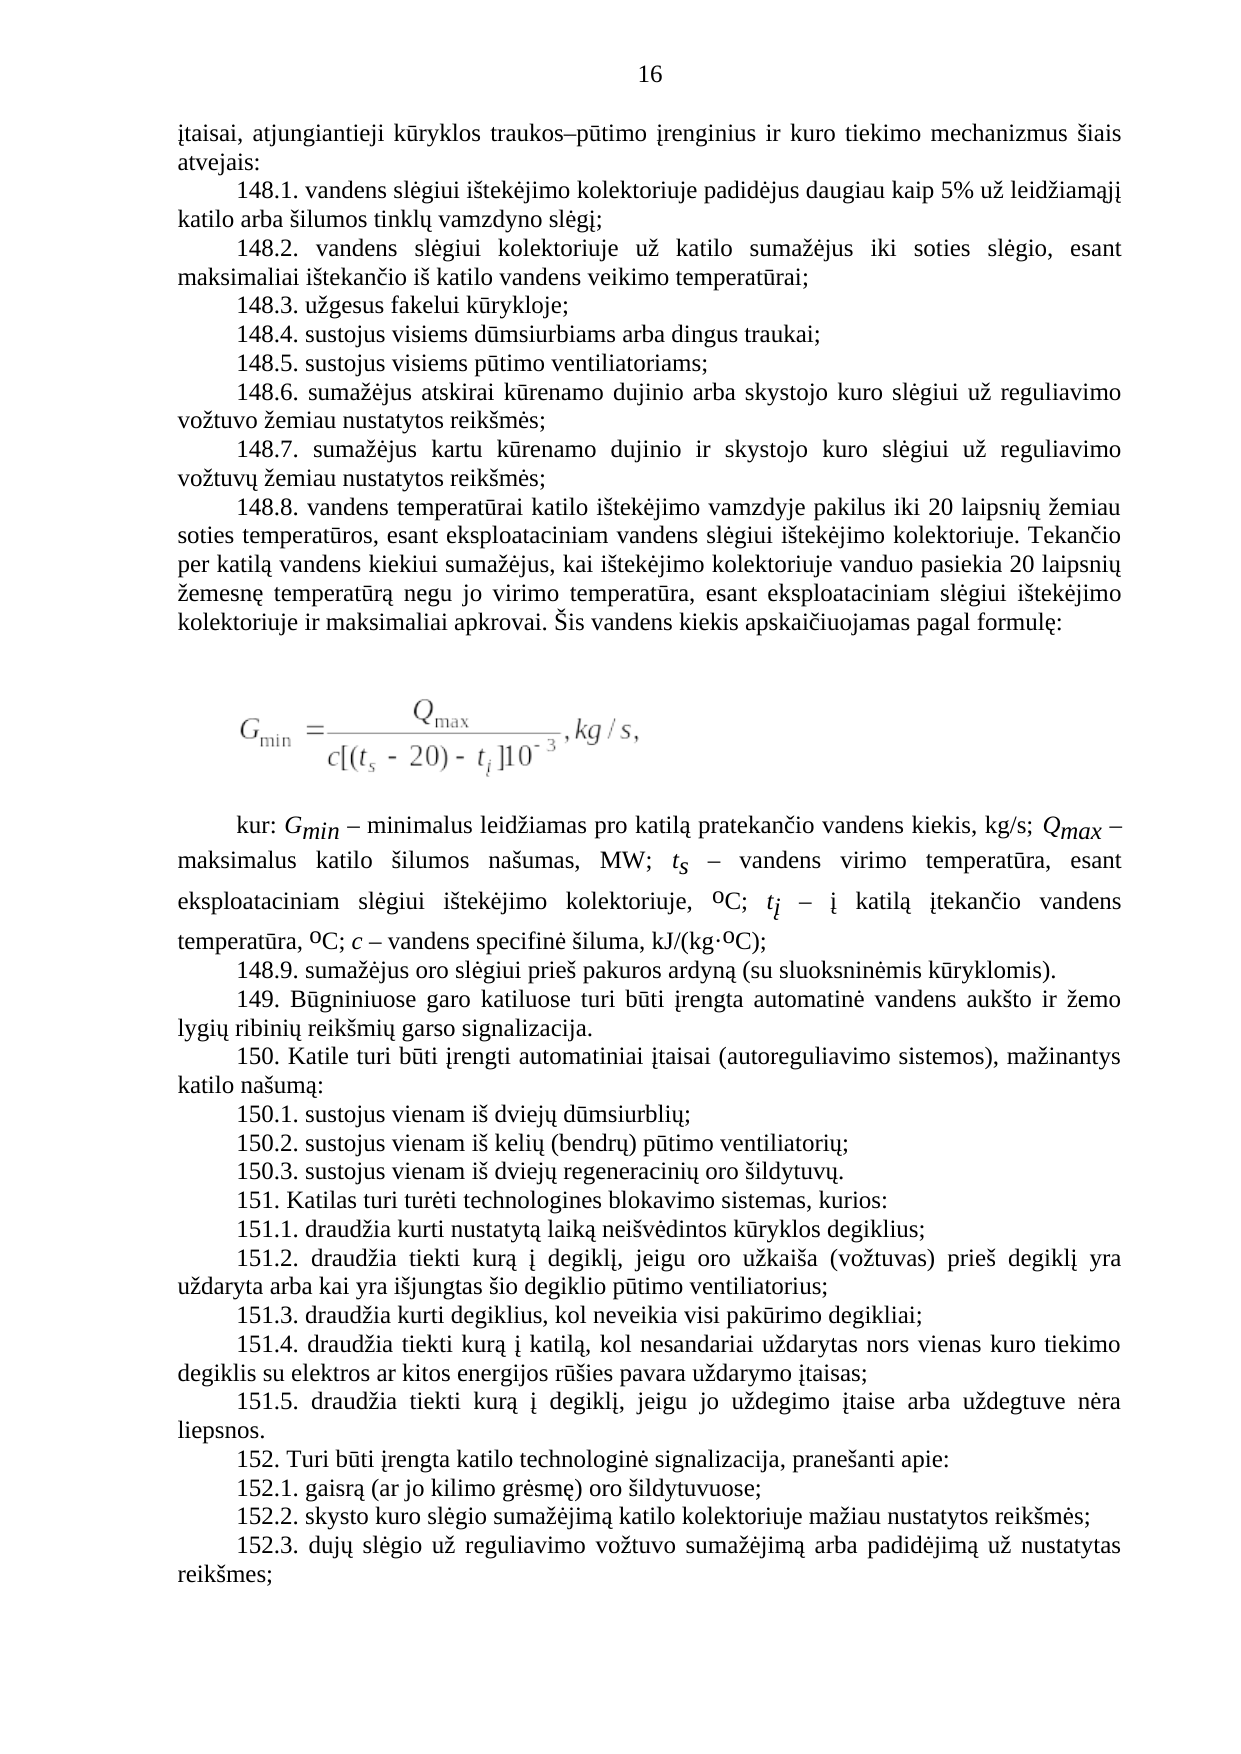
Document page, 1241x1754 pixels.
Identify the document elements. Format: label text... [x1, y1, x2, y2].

text 148.9. sumažėjus oro slėgiui prieš pakuros ardyną (su sluoksninėmis kūryklomis). [177, 955, 1122, 984]
text 151.4. draudžia tiekti kurą į katilą, kol nesandariai uždarytas nors vienas kuro tiekimo degiklis su elektros ar kitos energijos rūšies pavara uždarymo įtaisas; [177, 1329, 1122, 1386]
text 151. Katilas turi turėti technologines blokavimo sistemas, kurios: [177, 1185, 1122, 1214]
text 151.5. draudžia tiekti kurą į degiklį, jeigu jo uždegimo įtaise arba uždegtuve nėra liepsnos. [177, 1386, 1122, 1444]
text 148.7. sumažėjus kartu kūrenamo dujinio ir skystojo kuro slėgiui už reguliavimo vožtuvų žemiau nustatytos reikšmės; [177, 434, 1122, 492]
text 149. Būgniniuose garo katiluose turi būti įrengta automatinė vandens aukšto ir žemo lygių ribinių reikšmių garso signalizacija. [177, 984, 1122, 1041]
text 148.1. vandens slėgiui ištekėjimo kolektoriuje padidėjus daugiau kaip 5% už leidžiamąjį katilo arba šilumos tinklų vamzdyno slėgį; [177, 176, 1122, 233]
text 152. Turi būti įrengta katilo technologinė signalizacija, pranešanti apie: [177, 1444, 1122, 1473]
text 150.2. sustojus vienam iš kelių (bendrų) pūtimo ventiliatorių; [177, 1128, 1122, 1156]
text 150. Katile turi būti įrengti automatiniai įtaisai (autoreguliavimo sistemos), mažinantys katilo našumą: [177, 1041, 1122, 1099]
text 148.6. sumažėjus atskirai kūrenamo dujinio arba skystojo kuro slėgiui už reguliavimo vožtuvo žemiau nustatytos reikšmės; [177, 377, 1122, 434]
text kur: Gmin – minimalus leidžiamas pro katilą pratekančio vandens kiekis, kg/s; Qmax – maksimalus katilo šilumos našumas, MW; ts – vandens virimo temperatūra, esant eksploataciniam slėgiui ištekėjimo kolektoriuje, oC; tį – į katilą įtekančio vandens temperatūra, oC; c – vandens specifinė šiluma, kJ/(kg·oC); [177, 811, 1122, 955]
text įtaisai, atjungiantieji kūryklos traukos–pūtimo įrenginius ir kuro tiekimo mechanizmus šiais atvejais: [177, 118, 1122, 176]
text 148.4. sustojus visiems dūmsiurbiams arba dingus traukai; [177, 319, 1122, 348]
text 148.8. vandens temperatūrai katilo ištekėjimo vamzdyje pakilus iki 20 laipsnių žemiau soties temperatūros, esant eksploataciniam vandens slėgiui ištekėjimo kolektoriuje. Tekančio per katilą vandens kiekiui sumažėjus, kai ištekėjimo kolektoriuje vanduo pasiekia 20 laipsnių žemesnę temperatūrą negu jo virimo temperatūra, esant eksploataciniam slėgiui ištekėjimo kolektoriuje ir maksimaliai apkrovai. Šis vandens kiekis apskaičiuojamas pagal formulę: [177, 492, 1122, 636]
text 152.2. skysto kuro slėgio sumažėjimą katilo kolektoriuje mažiau nustatytos reikšmės; [177, 1501, 1122, 1530]
text 152.1. gaisrą (ar jo kilimo grėsmę) oro šildytuvuose; [177, 1473, 1122, 1501]
text 151.3. draudžia kurti degiklius, kol neveikia visi pakūrimo degikliai; [177, 1300, 1122, 1329]
text 150.1. sustojus vienam iš dviejų dūmsiurblių; [177, 1099, 1122, 1128]
text 150.3. sustojus vienam iš dviejų regeneracinių oro šildytuvų. [177, 1156, 1122, 1185]
text 151.1. draudžia kurti nustatytą laiką neišvėdintos kūryklos degiklius; [177, 1214, 1122, 1243]
text 148.2. vandens slėgiui kolektoriuje už katilo sumažėjus iki soties slėgio, esant maksimaliai ištekančio iš katilo vandens veikimo temperatūrai; [177, 233, 1122, 291]
text 148.3. užgesus fakelui kūrykloje; [177, 291, 1122, 319]
text 148.5. sustojus visiems pūtimo ventiliatoriams; [177, 348, 1122, 377]
text 151.2. draudžia tiekti kurą į degiklį, jeigu oro užkaiša (vožtuvas) prieš degiklį yra uždaryta arba kai yra išjungtas šio degiklio pūtimo ventiliatorius; [177, 1243, 1122, 1300]
text 152.3. dujų slėgio už reguliavimo vožtuvo sumažėjimą arba padidėjimą už nustatytas reikšmes; [177, 1530, 1122, 1588]
